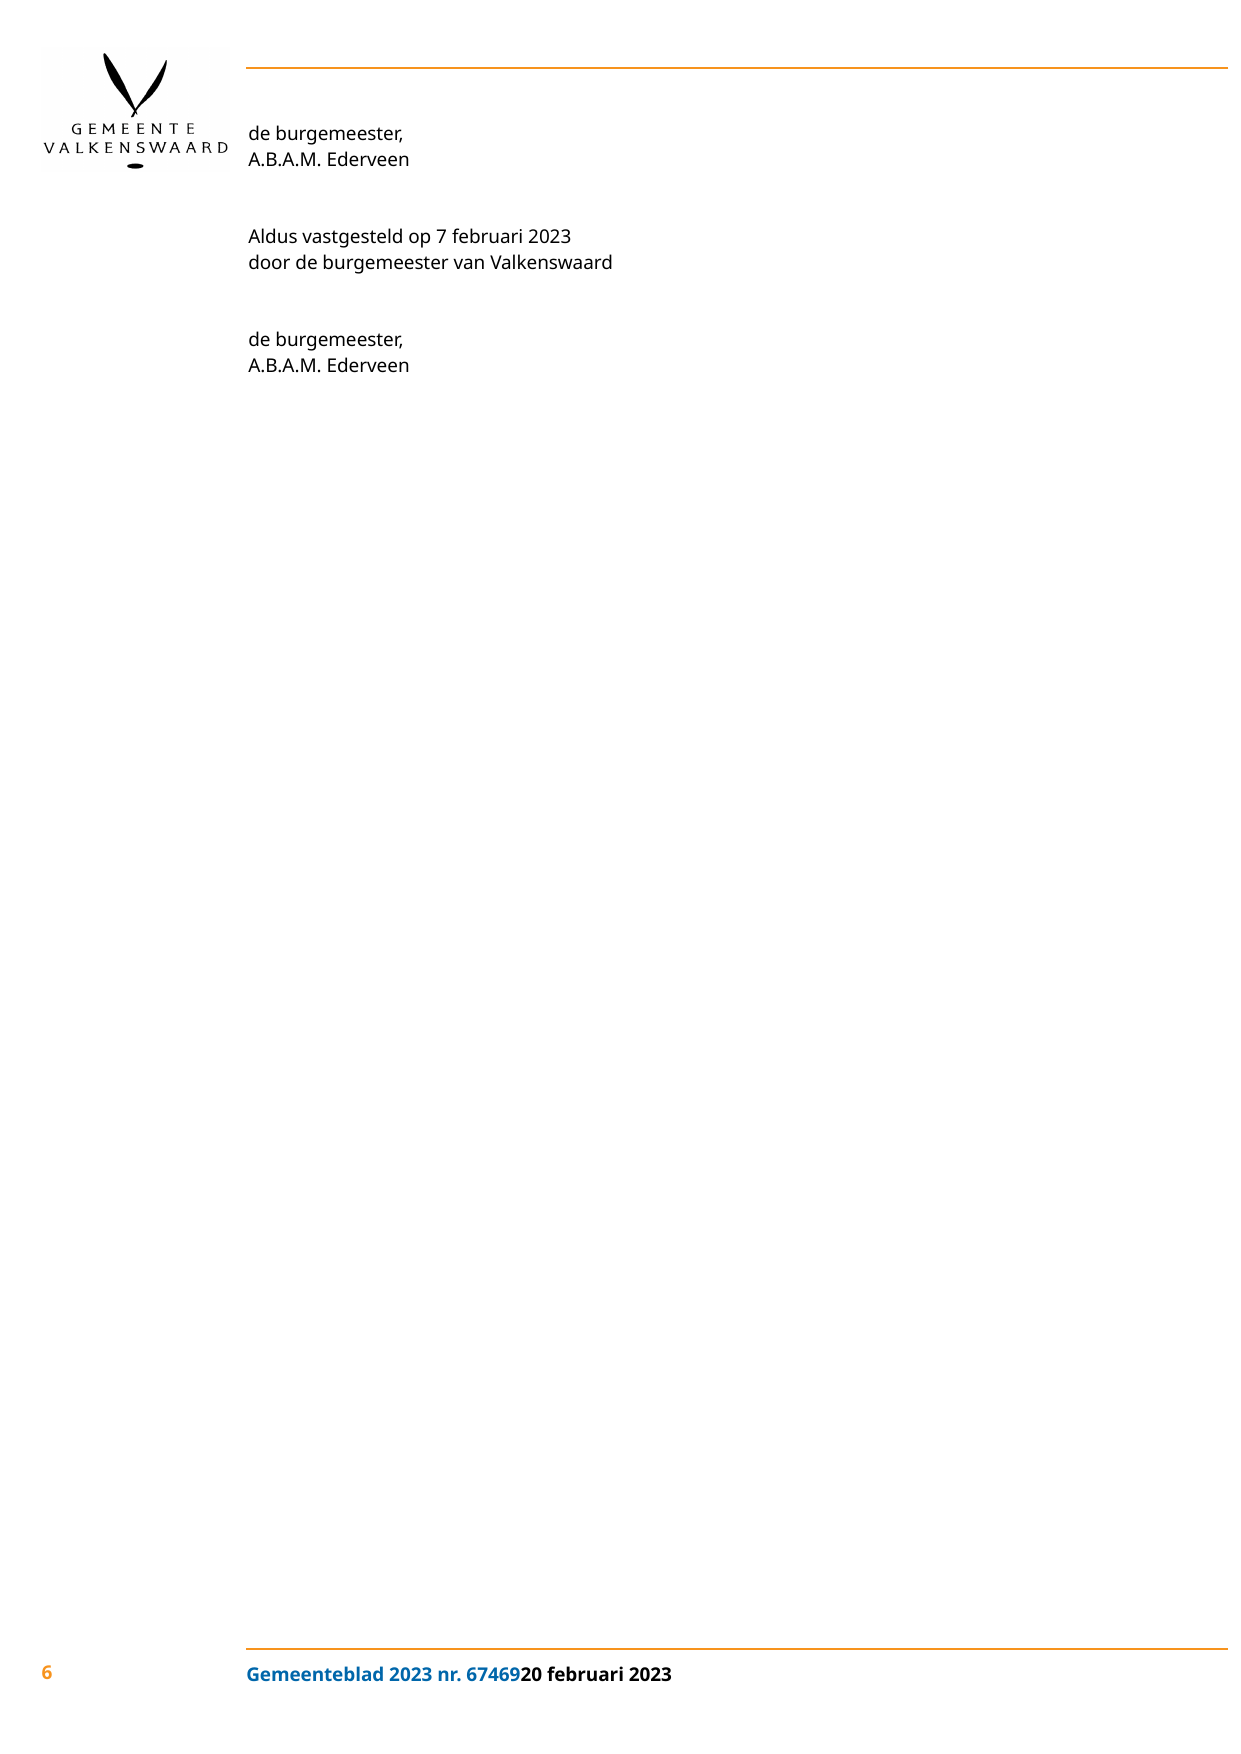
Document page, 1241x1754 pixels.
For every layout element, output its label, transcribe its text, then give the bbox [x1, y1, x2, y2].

text A.B.A.M. Ederveen [248, 146, 1152, 172]
text Aldus vastgesteld op 7 februari 2023 [248, 223, 1152, 249]
text de burgemeester, [248, 326, 1152, 352]
text door de burgemeester van Valkenswaard [248, 249, 1152, 275]
picture [41, 47, 231, 172]
text A.B.A.M. Ederveen [248, 352, 1152, 378]
text de burgemeester, [248, 121, 1152, 146]
